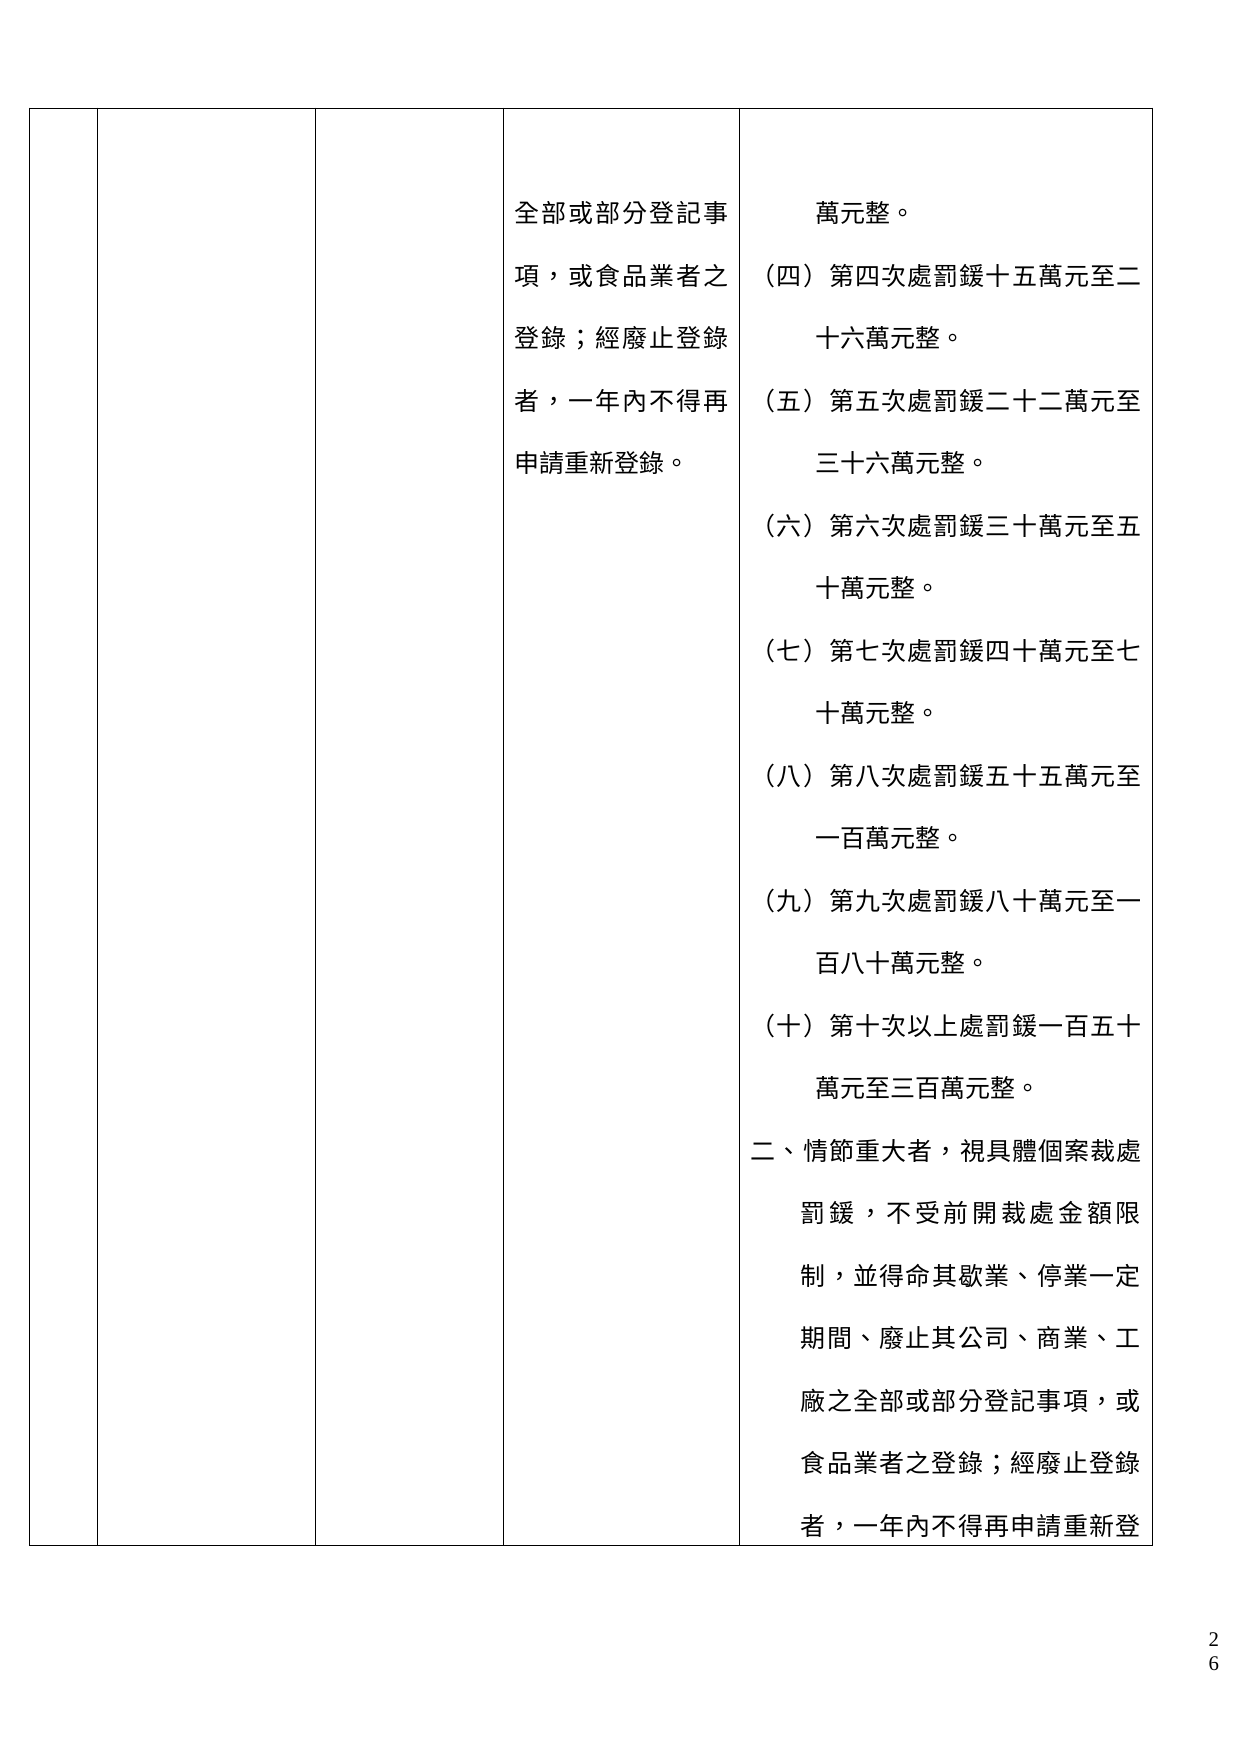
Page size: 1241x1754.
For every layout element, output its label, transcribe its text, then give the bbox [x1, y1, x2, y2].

table_cell [316, 109, 503, 1545]
table_cell 全部或部分登記事項，或食品業者之登錄；經廢止登錄者，一年內不得再申請重新登錄。 [504, 109, 739, 1545]
table_cell [30, 109, 97, 1545]
table_cell 萬元整。 （四）第四次處罰鍰十五萬元至二十六萬元整。 （五）第五次處罰鍰二十二萬元至三十六萬元整。 （六）第六次處罰鍰三十萬元至五十萬元整。 （七）第七次處罰鍰四十萬元至七十萬元整。 （八）第八次處罰鍰五十五萬元至一百萬元整。 （九）第九次處罰鍰八十萬元至一百八十萬元整。 （十）第十次以上處罰鍰一百五十萬元至三百萬元整。 二、情節重大者，視具體個案裁處罰鍰，不受前開裁處金額限制，並得命其歇業、停業一定期間、廢止其公司、商業、工廠之全部或部分登記事項，或食品業者之登錄；經廢止登錄者，一年內不得再申請重新登 [740, 109, 1152, 1545]
table_cell [98, 109, 315, 1545]
